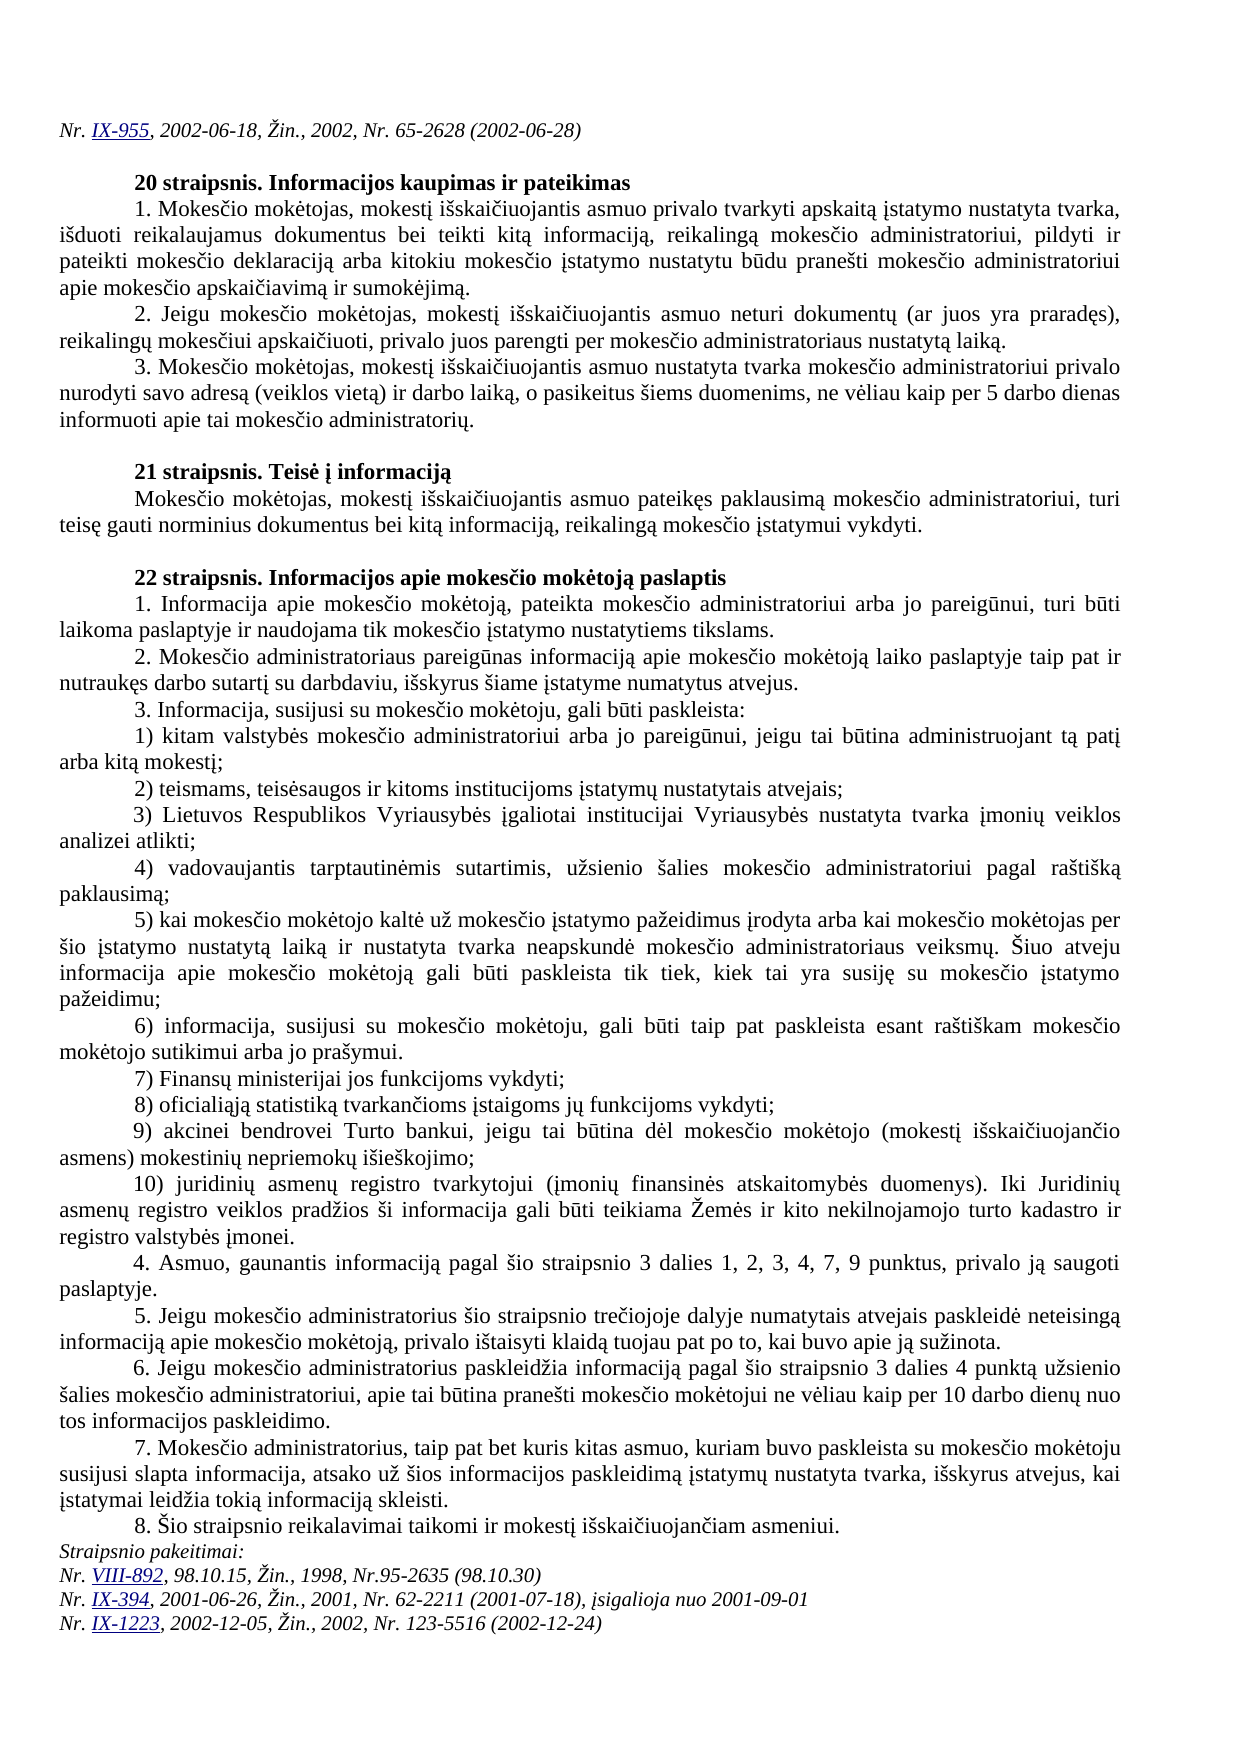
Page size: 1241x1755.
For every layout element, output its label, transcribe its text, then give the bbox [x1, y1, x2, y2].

text 22 straipsnis. Informacijos apie mokesčio mokėtoją paslaptis [59, 564, 1122, 590]
text 2. Jeigu mokesčio mokėtojas, mokestį išskaičiuojantis asmuo neturi dokumentų (ar juos yra praradęs), reikalingų mokesčiui apskaičiuoti, privalo juos parengti per mokesčio administratoriaus nustatytą laiką. [59, 300, 1122, 353]
text 8) oficialiąją statistiką tvarkančioms įstaigoms jų funkcijoms vykdyti; [59, 1091, 1122, 1117]
text 6. Jeigu mokesčio administratorius paskleidžia informaciją pagal šio straipsnio 3 dalies 4 punktą užsienio šalies mokesčio administratoriui, apie tai būtina pranešti mokesčio mokėtojui ne vėliau kaip per 10 darbo dienų nuo tos informacijos paskleidimo. [59, 1354, 1122, 1433]
text 1) kitam valstybės mokesčio administratoriui arba jo pareigūnui, jeigu tai būtina administruojant tą patį arba kitą mokestį; [59, 722, 1122, 775]
text Nr. IX-394, 2001-06-26, Žin., 2001, Nr. 62-2211 (2001-07-18), įsigalioja nuo 2001-09-01 [59, 1587, 1122, 1611]
text 2. Mokesčio administratoriaus pareigūnas informaciją apie mokesčio mokėtoją laiko paslaptyje taip pat ir nutraukęs darbo sutartį su darbdaviu, išskyrus šiame įstatyme numatytus atvejus. [59, 643, 1122, 696]
text 5) kai mokesčio mokėtojo kaltė už mokesčio įstatymo pažeidimus įrodyta arba kai mokesčio mokėtojas per šio įstatymo nustatytą laiką ir nustatyta tvarka neapskundė mokesčio administratoriaus veiksmų. Šiuo atveju informacija apie mokesčio mokėtoją gali būti paskleista tik tiek, kiek tai yra susiję su mokesčio įstatymo pažeidimu; [59, 906, 1122, 1012]
text 10) juridinių asmenų registro tvarkytojui (įmonių finansinės atskaitomybės duomenys). Iki Juridinių asmenų registro veiklos pradžios ši informacija gali būti teikiama Žemės ir kito nekilnojamojo turto kadastro ir registro valstybės įmonei. [59, 1170, 1122, 1249]
text 6) informacija, susijusi su mokesčio mokėtoju, gali būti taip pat paskleista esant raštiškam mokesčio mokėtojo sutikimui arba jo prašymui. [59, 1012, 1122, 1064]
text 4) vadovaujantis tarptautinėmis sutartimis, užsienio šalies mokesčio administratoriui pagal raštišką paklausimą; [59, 854, 1122, 906]
text 7. Mokesčio administratorius, taip pat bet kuris kitas asmuo, kuriam buvo paskleista su mokesčio mokėtoju susijusi slapta informacija, atsako už šios informacijos paskleidimą įstatymų nustatyta tvarka, išskyrus atvejus, kai įstatymai leidžia tokią informaciją skleisti. [59, 1433, 1122, 1513]
text 7) Finansų ministerijai jos funkcijoms vykdyti; [59, 1064, 1122, 1091]
text Nr. IX-1223, 2002-12-05, Žin., 2002, Nr. 123-5516 (2002-12-24) [59, 1611, 1122, 1635]
text Nr. VIII-892, 98.10.15, Žin., 1998, Nr.95-2635 (98.10.30) [59, 1563, 1122, 1587]
text 3. Mokesčio mokėtojas, mokestį išskaičiuojantis asmuo nustatyta tvarka mokesčio administratoriui privalo nurodyti savo adresą (veiklos vietą) ir darbo laiką, o pasikeitus šiems duomenims, ne vėliau kaip per 5 darbo dienas informuoti apie tai mokesčio administratorių. [59, 353, 1122, 432]
text 4. Asmuo, gaunantis informaciją pagal šio straipsnio 3 dalies 1, 2, 3, 4, 7, 9 punktus, privalo ją saugoti paslaptyje. [59, 1249, 1122, 1302]
text 1. Informacija apie mokesčio mokėtoją, pateikta mokesčio administratoriui arba jo pareigūnui, turi būti laikoma paslaptyje ir naudojama tik mokesčio įstatymo nustatytiems tikslams. [59, 590, 1122, 643]
text 3. Informacija, susijusi su mokesčio mokėtoju, gali būti paskleista: [59, 696, 1122, 722]
text 9) akcinei bendrovei Turto bankui, jeigu tai būtina dėl mokesčio mokėtojo (mokestį išskaičiuojančio asmens) mokestinių nepriemokų išieškojimo; [59, 1117, 1122, 1170]
text Straipsnio pakeitimai: [59, 1539, 1122, 1563]
text 20 straipsnis. Informacijos kaupimas ir pateikimas [59, 168, 1122, 195]
text 5. Jeigu mokesčio administratorius šio straipsnio trečiojoje dalyje numatytais atvejais paskleidė neteisingą informaciją apie mokesčio mokėtoją, privalo ištaisyti klaidą tuojau pat po to, kai buvo apie ją sužinota. [59, 1302, 1122, 1354]
text 3) Lietuvos Respublikos Vyriausybės įgaliotai institucijai Vyriausybės nustatyta tvarka įmonių veiklos analizei atlikti; [59, 801, 1122, 854]
text Mokesčio mokėtojas, mokestį išskaičiuojantis asmuo pateikęs paklausimą mokesčio administratoriui, turi teisę gauti norminius dokumentus bei kitą informaciją, reikalingą mokesčio įstatymui vykdyti. [59, 485, 1122, 537]
text Nr. IX-955, 2002-06-18, Žin., 2002, Nr. 65-2628 (2002-06-28) [59, 118, 1122, 142]
text 21 straipsnis. Teisė į informaciją [59, 458, 1122, 485]
text 8. Šio straipsnio reikalavimai taikomi ir mokestį išskaičiuojančiam asmeniui. [59, 1513, 1122, 1539]
text 2) teismams, teisėsaugos ir kitoms institucijoms įstatymų nustatytais atvejais; [59, 775, 1122, 801]
text 1. Mokesčio mokėtojas, mokestį išskaičiuojantis asmuo privalo tvarkyti apskaitą įstatymo nustatyta tvarka, išduoti reikalaujamus dokumentus bei teikti kitą informaciją, reikalingą mokesčio administratoriui, pildyti ir pateikti mokesčio deklaraciją arba kitokiu mokesčio įstatymo nustatytu būdu pranešti mokesčio administratoriui apie mokesčio apskaičiavimą ir sumokėjimą. [59, 195, 1122, 300]
